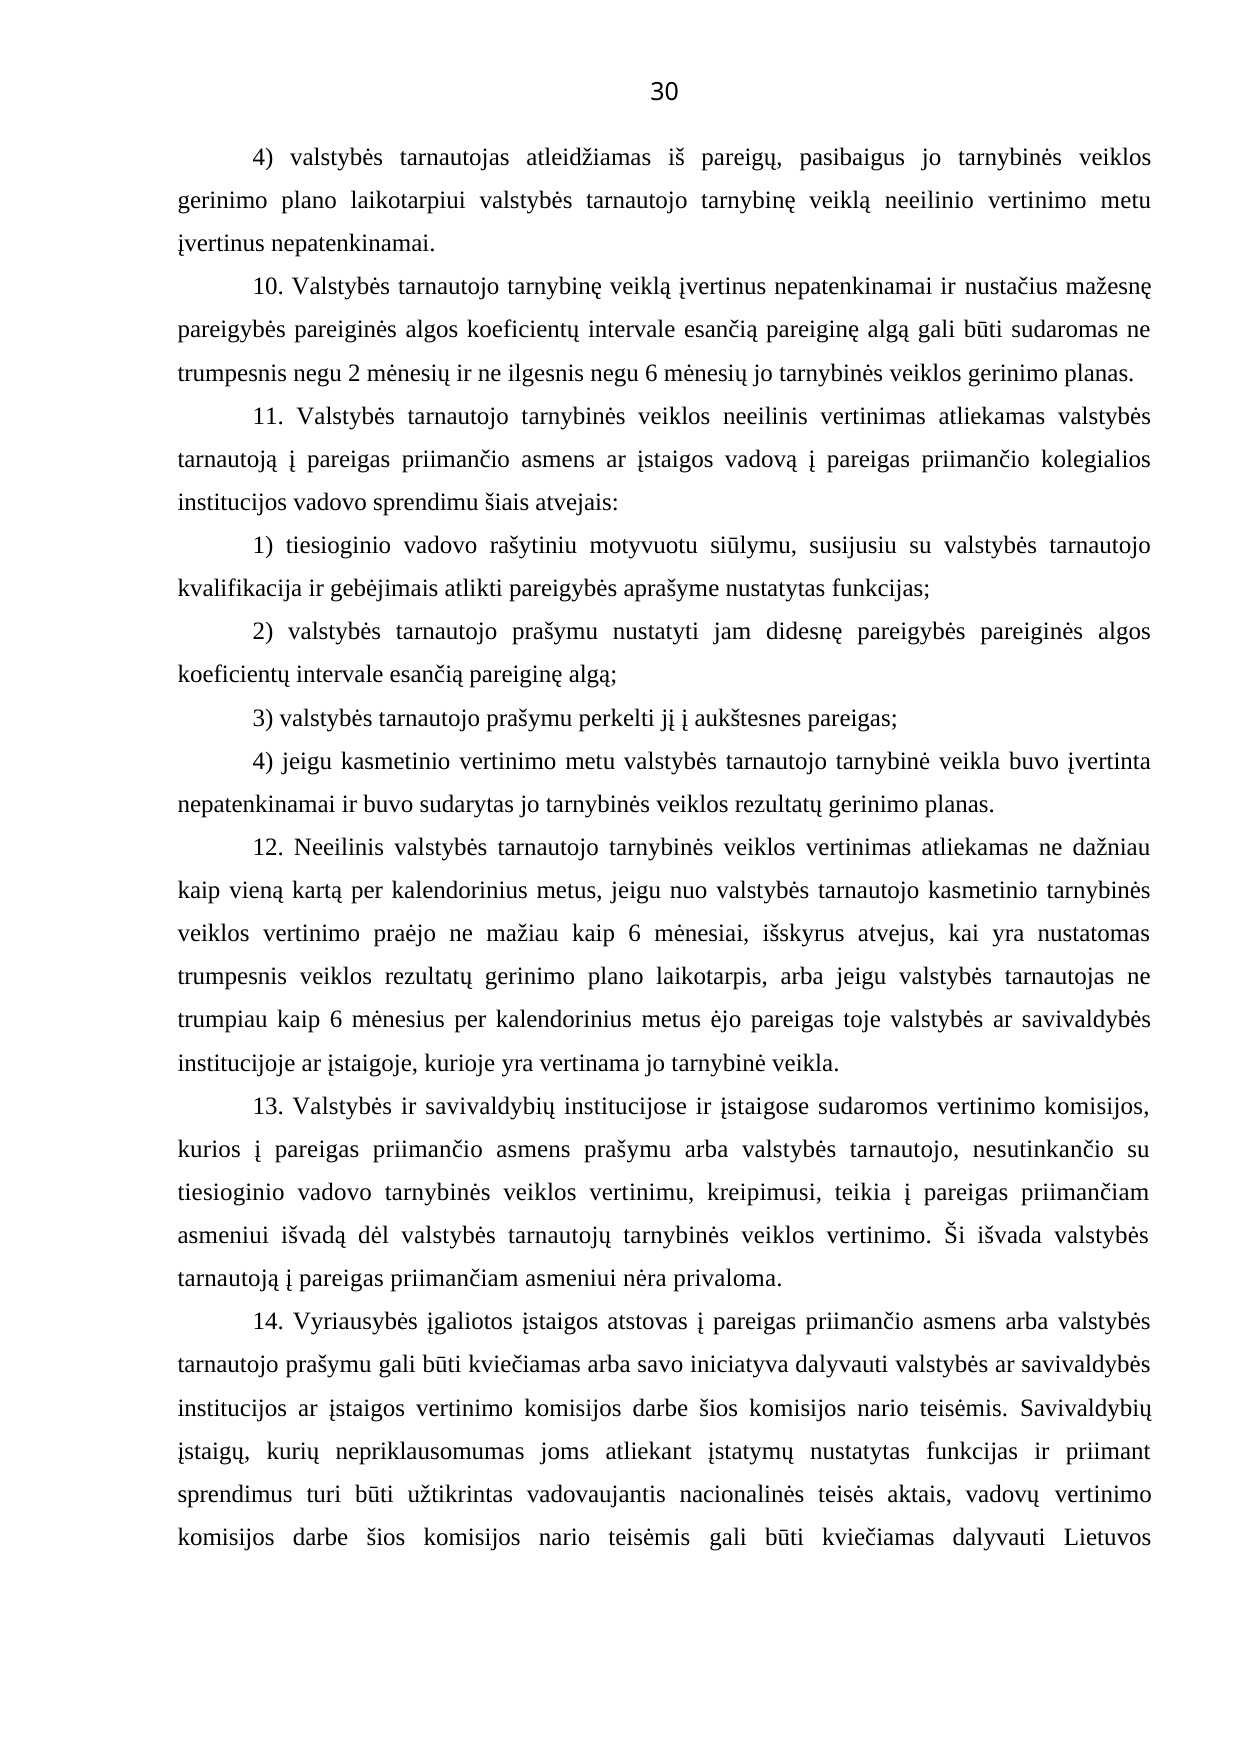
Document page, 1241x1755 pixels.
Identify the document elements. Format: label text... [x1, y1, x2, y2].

text 2) valstybės tarnautojo prašymu nustatyti jam didesnę pareigybės pareiginės algos koeficientų intervale esančią pareiginę algą; [177, 616, 1152, 688]
text 12. Neeilinis valstybės tarnautojo tarnybinės veiklos vertinimas atliekamas ne dažniau kaip vieną kartą per kalendorinius metus, jeigu nuo valstybės tarnautojo kasmetinio tarnybinės veiklos vertinimo praėjo ne mažiau kaip 6 mėnesiai, išskyrus atvejus, kai yra nustatomas trumpesnis veiklos rezultatų gerinimo plano laikotarpis, arba jeigu valstybės tarnautojas ne trumpiau kaip 6 mėnesius per kalendorinius metus ėjo pareigas toje valstybės ar savivaldybės institucijoje ar įstaigoje, kurioje yra vertinama jo tarnybinė veikla. [177, 832, 1152, 1076]
text 4) jeigu kasmetinio vertinimo metu valstybės tarnautojo tarnybinė veikla buvo įvertinta nepatenkinamai ir buvo sudarytas jo tarnybinės veiklos rezultatų gerinimo planas. [177, 746, 1152, 818]
text 13. Valstybės ir savivaldybių institucijose ir įstaigose sudaromos vertinimo komisijos, kurios į pareigas priimančio asmens prašymu arba valstybės tarnautojo, nesutinkančio su tiesioginio vadovo tarnybinės veiklos vertinimu, kreipimusi, teikia į pareigas priimančiam asmeniui išvadą dėl valstybės tarnautojų tarnybinės veiklos vertinimo. Ši išvada valstybės tarnautoją į pareigas priimančiam asmeniui nėra privaloma. [177, 1091, 1152, 1292]
text 11. Valstybės tarnautojo tarnybinės veiklos neeilinis vertinimas atliekamas valstybės tarnautoją į pareigas priimančio asmens ar įstaigos vadovą į pareigas priimančio kolegialios institucijos vadovo sprendimu šiais atvejais: [177, 401, 1152, 516]
text 4) valstybės tarnautojas atleidžiamas iš pareigų, pasibaigus jo tarnybinės veiklos gerinimo plano laikotarpiui valstybės tarnautojo tarnybinę veiklą neeilinio vertinimo metu įvertinus nepatenkinamai. [177, 142, 1152, 257]
text 3) valstybės tarnautojo prašymu perkelti jį į aukštesnes pareigas; [177, 703, 1152, 731]
text 10. Valstybės tarnautojo tarnybinę veiklą įvertinus nepatenkinamai ir nustačius mažesnę pareigybės pareiginės algos koeficientų intervale esančią pareiginę algą gali būti sudaromas ne trumpesnis negu 2 mėnesių ir ne ilgesnis negu 6 mėnesių jo tarnybinės veiklos gerinimo planas. [177, 271, 1152, 386]
text 14. Vyriausybės įgaliotos įstaigos atstovas į pareigas priimančio asmens arba valstybės tarnautojo prašymu gali būti kviečiamas arba savo iniciatyva dalyvauti valstybės ar savivaldybės institucijos ar įstaigos vertinimo komisijos darbe šios komisijos nario teisėmis. Savivaldybių įstaigų, kurių nepriklausomumas joms atliekant įstatymų nustatytas funkcijas ir priimant sprendimus turi būti užtikrintas vadovaujantis nacionalinės teisės aktais, vadovų vertinimo komisijos darbe šios komisijos nario teisėmis gali būti kviečiamas dalyvauti Lietuvos [177, 1306, 1152, 1551]
text 1) tiesioginio vadovo rašytiniu motyvuotu siūlymu, susijusiu su valstybės tarnautojo kvalifikacija ir gebėjimais atlikti pareigybės aprašyme nustatytas funkcijas; [177, 530, 1152, 602]
